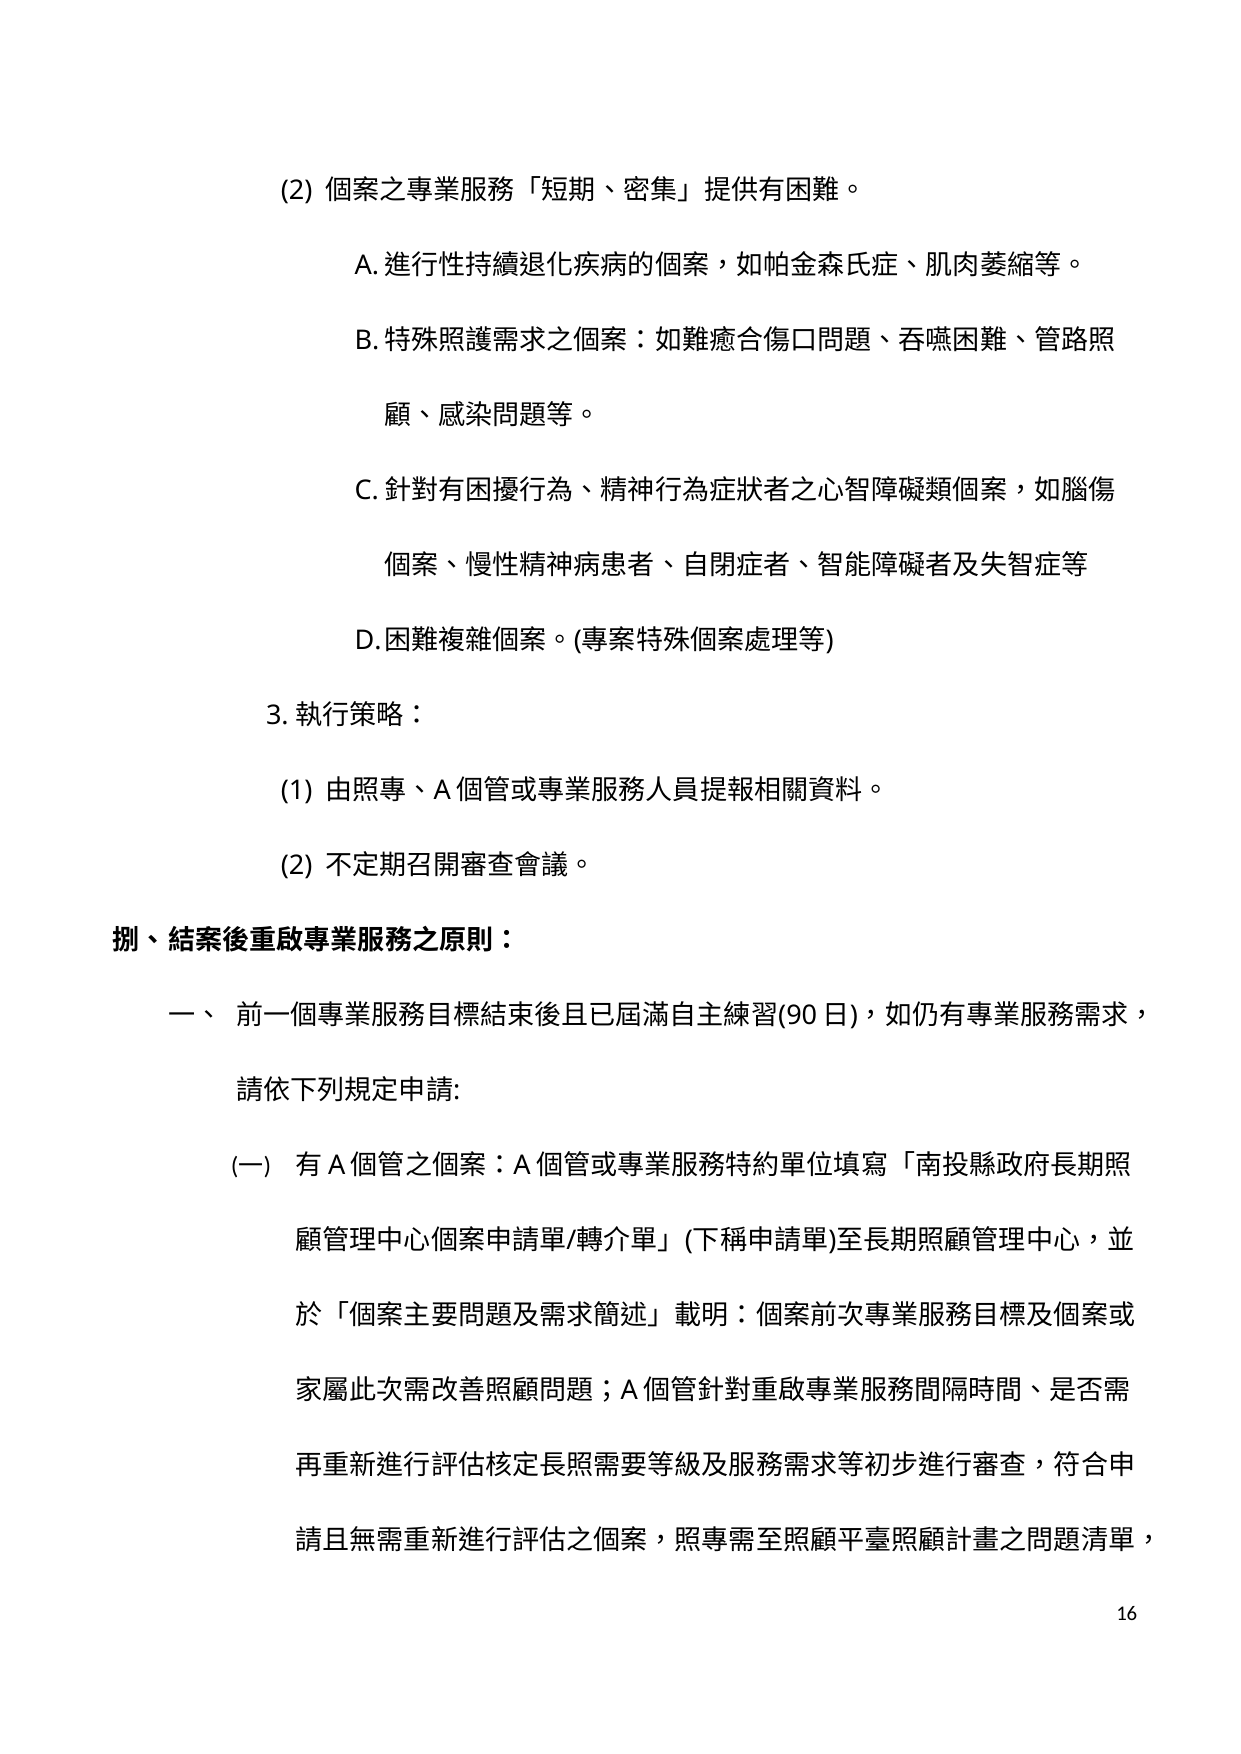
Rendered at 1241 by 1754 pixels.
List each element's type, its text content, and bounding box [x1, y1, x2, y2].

list 有A個管之個案：A個管或專業服務特約單位填寫「南投縣政府長期照顧管理中心個案申請單/轉介單」(下稱申請單)至長期照顧管理中心，並於「個案主要問題及需求簡述」載明：個案前次專業服務目標及個案或家屬此次需改善照顧問題；A個管針對重啟專業服務間隔時間、是否需再重新進行評估核定長照需要等級及服務需求等初步進行審查，符合申請且無需重新進行評估之個案，照專需至照顧平臺照顧計畫之問題清單，依個案及主要照顧者視重要改善日常生活困擾之照顧問題，重新排序優先改善前5項照顧問題清單並勾選建議服務措施，並於照管平臺-計畫簡述之主旨、異動摘要載明。 [231, 1125, 1137, 1575]
list 進行性持續退化疾病的個案，如帕金森氏症、肌肉萎縮等。 [354, 225, 1137, 300]
list 特殊照護需求之個案：如難癒合傷口問題、吞嚥困難、管路照顧、感染問題等。 [354, 300, 1137, 450]
list 針對有困擾行為、精神行為症狀者之心智障礙類個案，如腦傷個案、慢性精神病患者、自閉症者、智能障礙者及失智症等 [354, 450, 1137, 600]
list 由照專、A個管或專業服務人員提報相關資料。 [281, 750, 1137, 825]
list 結案後重啟專業服務之原則： [112, 900, 1137, 975]
list 個案之專業服務「短期、密集」提供有困難。 [281, 150, 1137, 225]
list 執行策略： [266, 675, 1137, 750]
list 前一個專業服務目標結束後且已屆滿自主練習(90日)，如仍有專業服務需求，請依下列規定申請: [168, 975, 1137, 1125]
list 困難複雜個案。(專案特殊個案處理等) [354, 600, 1137, 675]
list 不定期召開審查會議。 [281, 825, 1137, 900]
